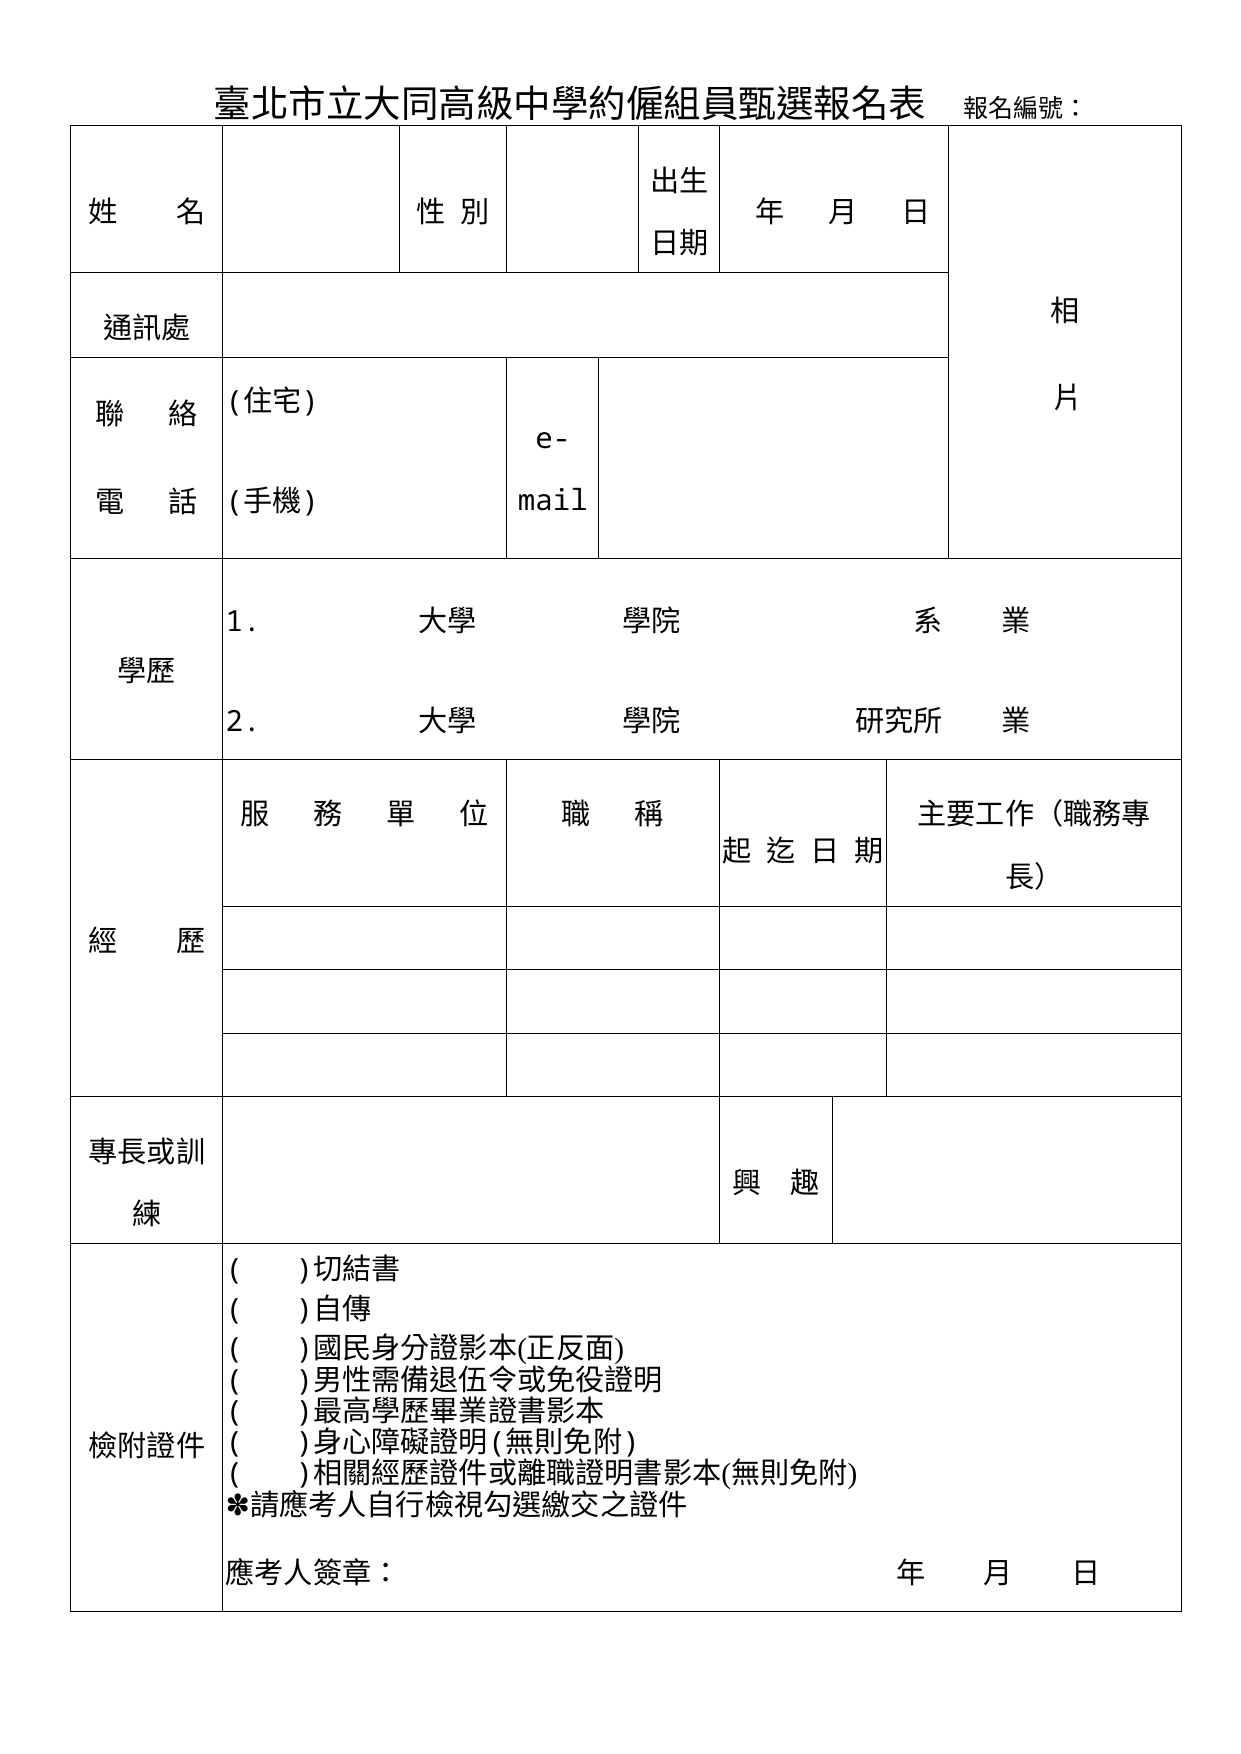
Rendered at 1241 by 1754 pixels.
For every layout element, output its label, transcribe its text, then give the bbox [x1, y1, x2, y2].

text 臺北市立大同高級中學約僱組員甄選報名表 報名編號： [121, 84, 1181, 125]
table_cell e-mail [507, 358, 598, 558]
table_cell (住宅) (手機) [223, 358, 506, 558]
table_cell 專長或訓練 [71, 1097, 222, 1243]
table_cell 1. 大學 學院 系 業 2. 大學 學院 研究所 業 [223, 559, 1181, 759]
table_cell [507, 1034, 719, 1096]
table_cell [223, 273, 948, 357]
table_cell [223, 1034, 506, 1096]
table_cell [507, 907, 719, 969]
table_cell 興 趣 [720, 1097, 832, 1243]
table_cell 通訊處 [71, 273, 222, 357]
table_cell [720, 907, 886, 969]
table_cell [887, 1034, 1181, 1096]
table_header 出生日期 [639, 126, 719, 272]
table_cell [720, 1034, 886, 1096]
table_cell [887, 907, 1181, 969]
table_cell 聯 絡 電 話 [71, 358, 222, 558]
table_header 年 月 日 [720, 126, 948, 272]
table_cell 主要工作（職務專長） [887, 760, 1181, 906]
table_header 姓 名 [71, 126, 222, 272]
table_cell 服 務 單 位 [223, 760, 506, 906]
table_cell [720, 970, 886, 1033]
table_cell [599, 358, 948, 558]
table_cell 職 稱 [507, 760, 719, 906]
table_cell 起 迄 日 期 [720, 760, 886, 906]
table_header [507, 126, 638, 272]
table_cell 經 歷 [71, 760, 222, 1096]
table_header 相 片 [949, 126, 1181, 558]
table_cell [223, 907, 506, 969]
table_cell [887, 970, 1181, 1033]
table_cell [223, 1097, 719, 1243]
table_cell [507, 970, 719, 1033]
table_header [223, 126, 399, 272]
table_cell ( )切結書 ( )自傳 ( )國民身分證影本(正反面) ( )男性需備退伍令或免役證明 ( )最高學歷畢業證書影本 ( )身心障礙證明(無則免附) ( )相關經歷證件或離職證明書影本(無則免附) ✽請應考人自行檢視勾選繳交之證件 應考人簽章： 年 月 日 [223, 1244, 1181, 1611]
table_cell 學歷 [71, 559, 222, 759]
table_cell [833, 1097, 1181, 1243]
table_cell 檢附證件 [71, 1244, 222, 1611]
table_header 性 別 [400, 126, 506, 272]
table_cell [223, 970, 506, 1033]
